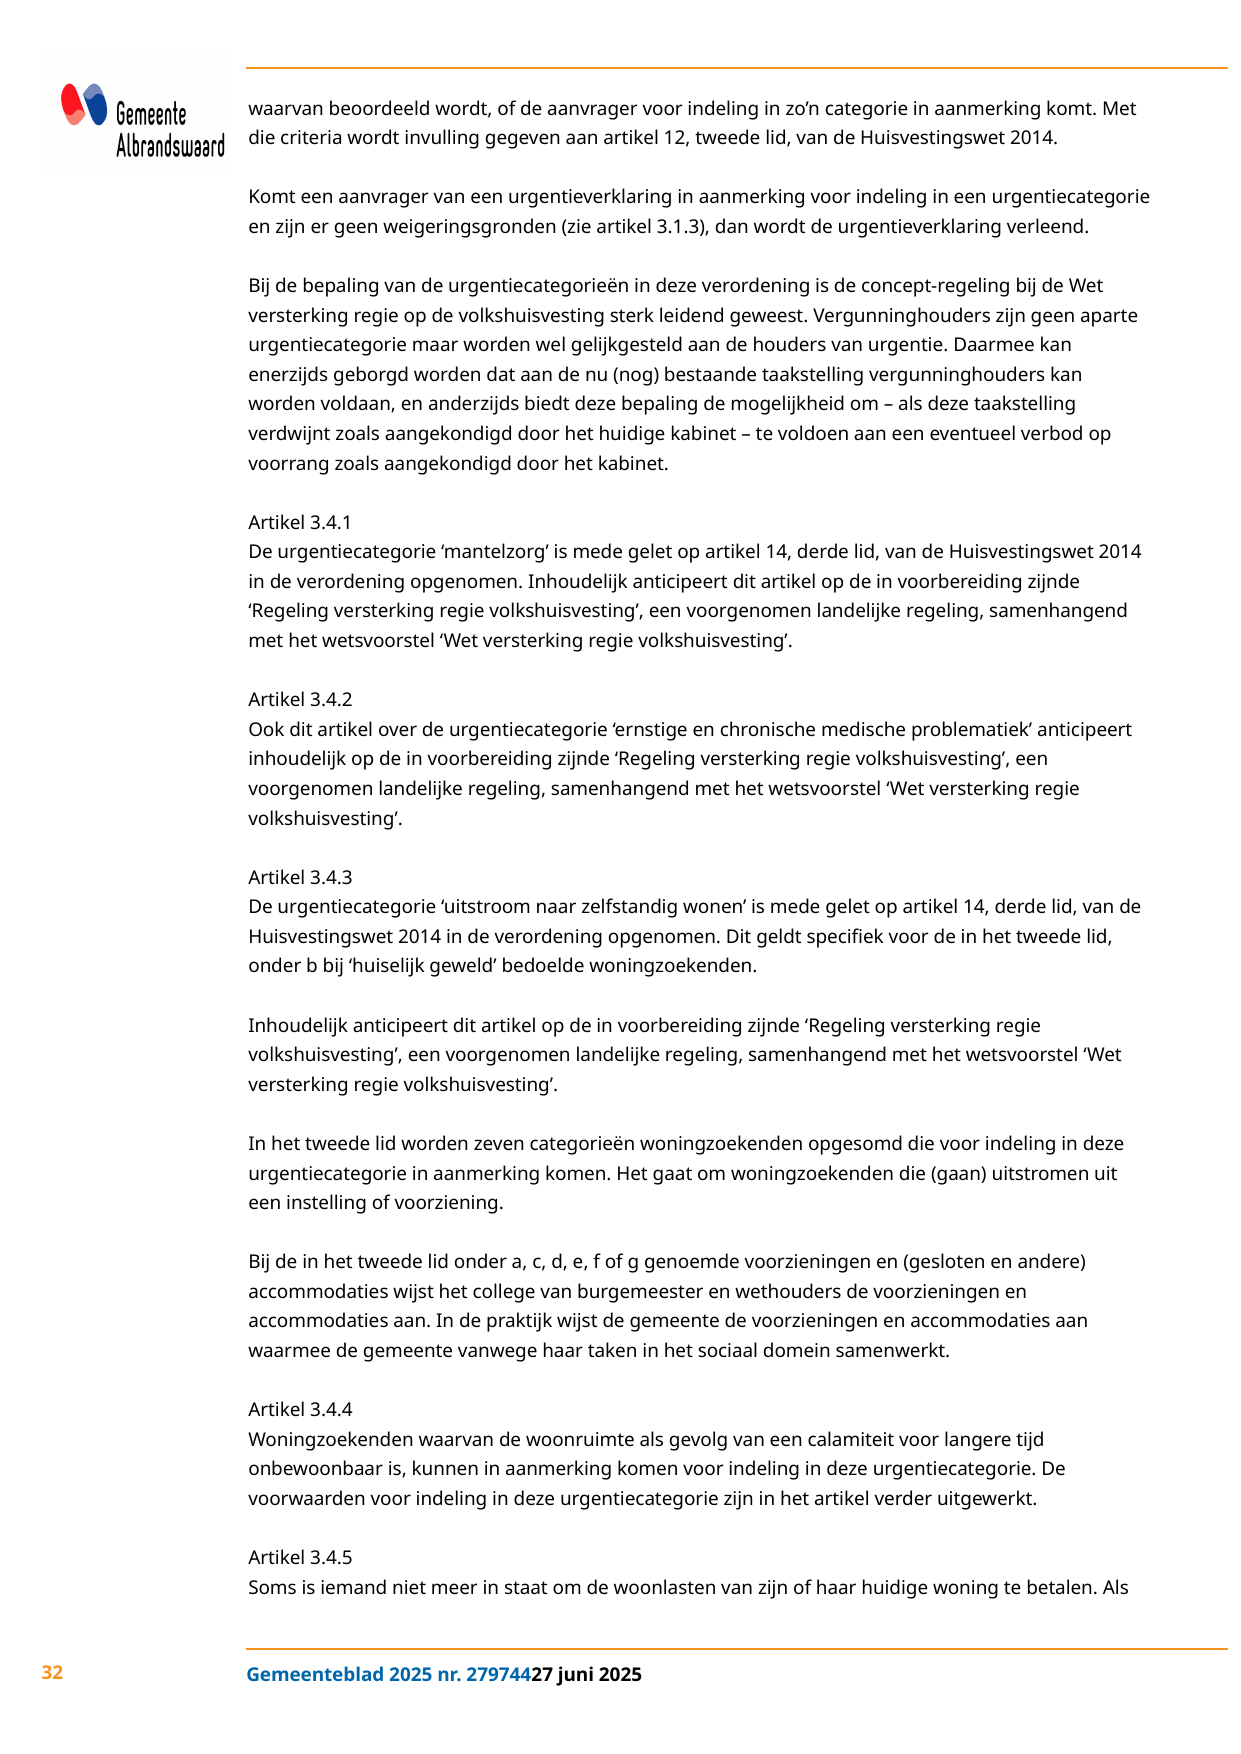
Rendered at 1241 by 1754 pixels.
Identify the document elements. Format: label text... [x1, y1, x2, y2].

text Artikel 3.4.2 [248, 686, 1152, 712]
text Bij de bepaling van de urgentiecategorieën in deze verordening is de concept-regeling bij de Wet versterking regie op de volkshuisvesting sterk leidend geweest. Vergunninghouders zijn geen aparte urgentiecategorie maar worden wel gelijkgesteld aan de houders van urgentie. Daarmee kan enerzijds geborgd worden dat aan de nu (nog) bestaande taakstelling vergunninghouders kan worden voldaan, en anderzijds biedt deze bepaling de mogelijkheid om – als deze taakstelling verdwijnt zoals aangekondigd door het huidige kabinet – te voldoen aan een eventueel verbod op voorrang zoals aangekondigd door het kabinet. [248, 272, 1152, 476]
text In het tweede lid worden zeven categorieën woningzoekenden opgesomd die voor indeling in deze urgentiecategorie in aanmerking komen. Het gaat om woningzoekenden die (gaan) uitstromen uit een instelling of voorziening. [248, 1130, 1152, 1215]
text Artikel 3.4.5 [248, 1544, 1152, 1570]
picture [41, 47, 231, 172]
text De urgentiecategorie ‘uitstroom naar zelfstandig wonen’ is mede gelet op artikel 14, derde lid, van de Huisvestingswet 2014 in de verordening opgenomen. Dit geldt specifiek voor de in het tweede lid, onder b bij ‘huiselijk geweld’ bedoelde woningzoekenden. [248, 893, 1152, 978]
text Woningzoekenden waarvan de woonruimte als gevolg van een calamiteit voor langere tijd onbewoonbaar is, kunnen in aanmerking komen voor indeling in deze urgentiecategorie. De voorwaarden voor indeling in deze urgentiecategorie zijn in het artikel verder uitgewerkt. [248, 1426, 1152, 1511]
text Inhoudelijk anticipeert dit artikel op de in voorbereiding zijnde ‘Regeling versterking regie volkshuisvesting’, een voorgenomen landelijke regeling, samenhangend met het wetsvoorstel ‘Wet versterking regie volkshuisvesting’. [248, 1012, 1152, 1097]
text Artikel 3.4.4 [248, 1396, 1152, 1422]
text waarvan beoordeeld wordt, of de aanvrager voor indeling in zo’n categorie in aanmerking komt. Met die criteria wordt invulling gegeven aan artikel 12, tweede lid, van de Huisvestingswet 2014. [248, 95, 1152, 150]
text De urgentiecategorie ‘mantelzorg’ is mede gelet op artikel 14, derde lid, van de Huisvestingswet 2014 in de verordening opgenomen. Inhoudelijk anticipeert dit artikel op de in voorbereiding zijnde ‘Regeling versterking regie volkshuisvesting’, een voorgenomen landelijke regeling, samenhangend met het wetsvoorstel ‘Wet versterking regie volkshuisvesting’. [248, 538, 1152, 653]
text Ook dit artikel over de urgentiecategorie ‘ernstige en chronische medische problematiek’ anticipeert inhoudelijk op de in voorbereiding zijnde ‘Regeling versterking regie volkshuisvesting’, een voorgenomen landelijke regeling, samenhangend met het wetsvoorstel ‘Wet versterking regie volkshuisvesting’. [248, 716, 1152, 831]
text Soms is iemand niet meer in staat om de woonlasten van zijn of haar huidige woning te betalen. Als [248, 1574, 1152, 1600]
text Komt een aanvrager van een urgentieverklaring in aanmerking voor indeling in een urgentiecategorie en zijn er geen weigeringsgronden (zie artikel 3.1.3), dan wordt de urgentieverklaring verleend. [248, 183, 1152, 239]
text Bij de in het tweede lid onder a, c, d, e, f of g genoemde voorzieningen en (gesloten en andere) accommodaties wijst het college van burgemeester en wethouders de voorzieningen en accommodaties aan. In de praktijk wijst de gemeente de voorzieningen en accommodaties aan waarmee de gemeente vanwege haar taken in het sociaal domein samenwerkt. [248, 1248, 1152, 1363]
text Artikel 3.4.1 [248, 509, 1152, 535]
text Artikel 3.4.3 [248, 864, 1152, 890]
